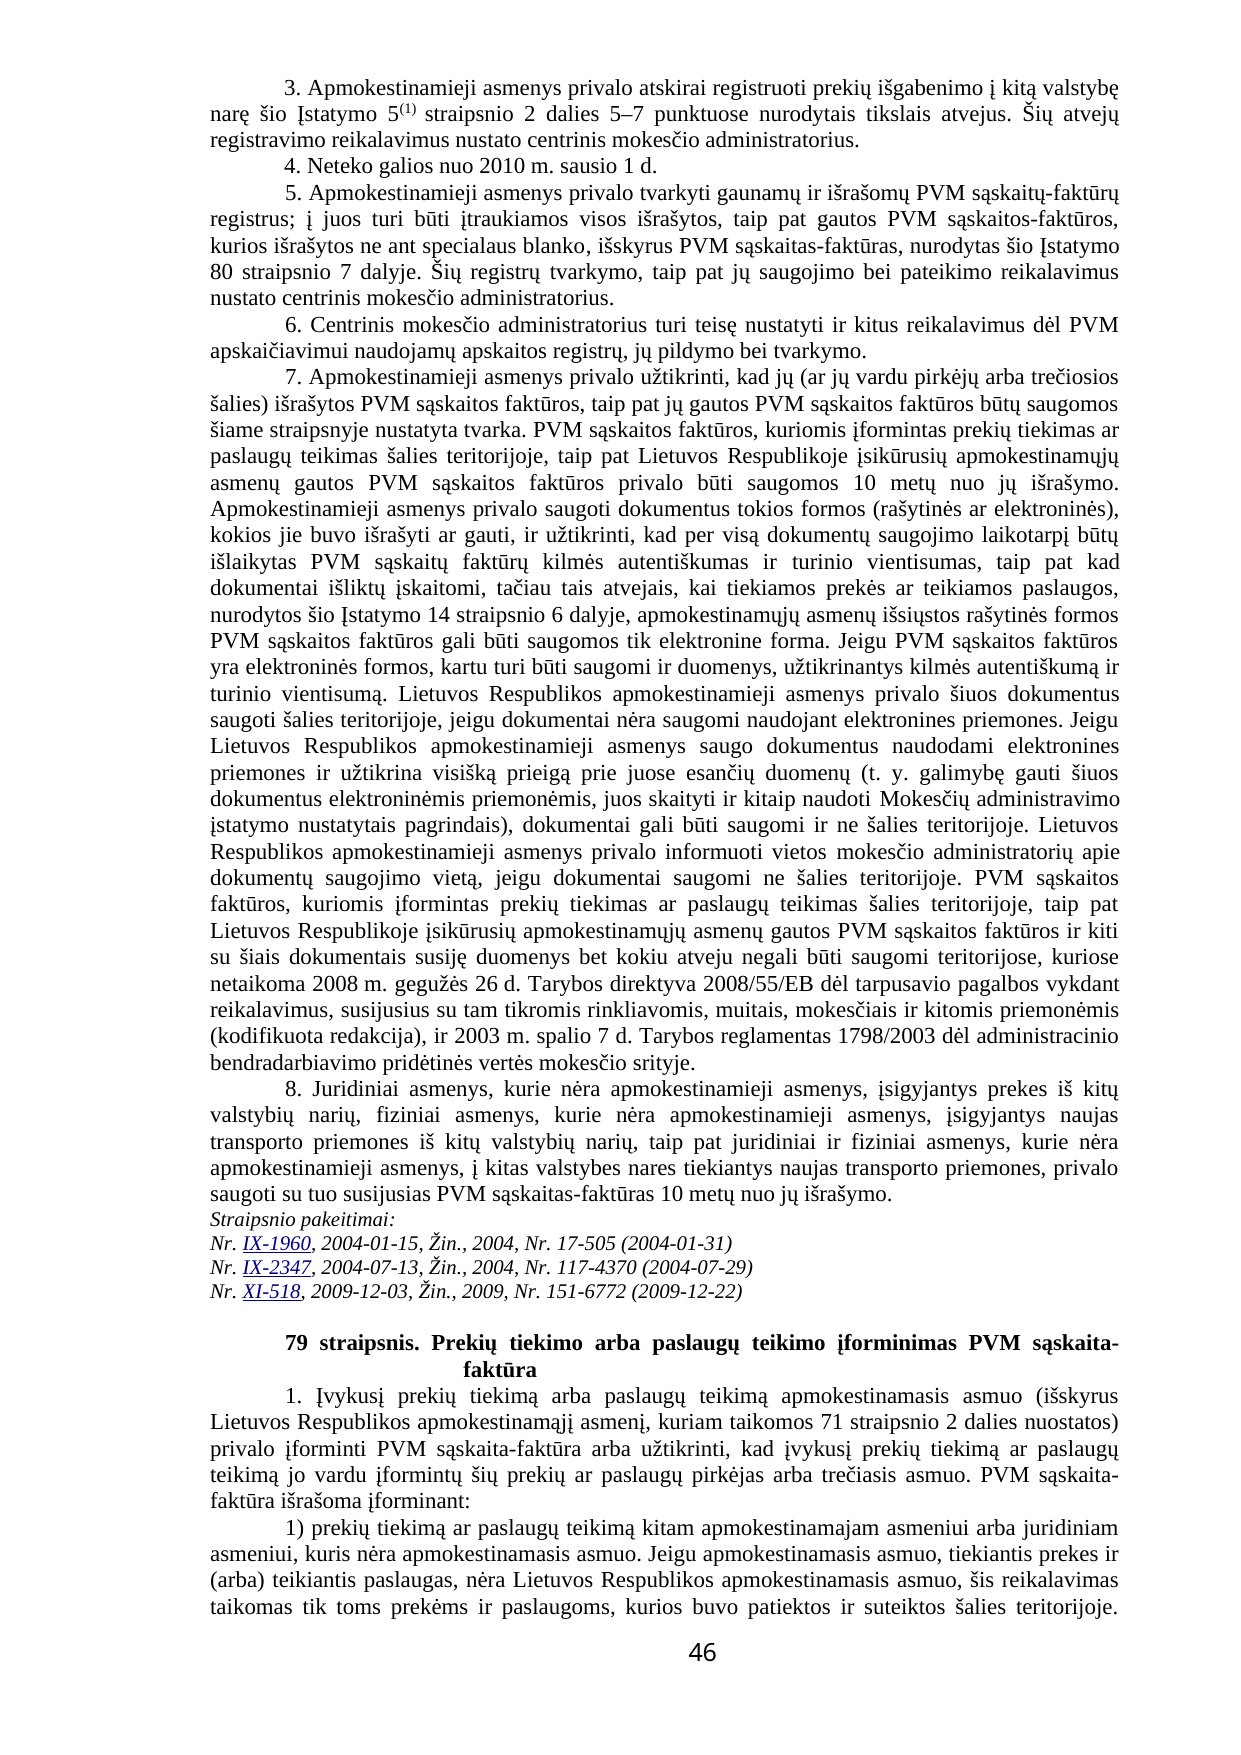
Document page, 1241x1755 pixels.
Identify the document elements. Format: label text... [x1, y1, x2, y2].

text 7. Apmokestinamieji asmenys privalo užtikrinti, kad jų (ar jų vardu pirkėjų arba trečiosios šalies) išrašytos PVM sąskaitos faktūros, taip pat jų gautos PVM sąskaitos faktūros būtų saugomos šiame straipsnyje nustatyta tvarka. PVM sąskaitos faktūros, kuriomis įformintas prekių tiekimas ar paslaugų teikimas šalies teritorijoje, taip pat Lietuvos Respublikoje įsikūrusių apmokestinamųjų asmenų gautos PVM sąskaitos faktūros privalo būti saugomos 10 metų nuo jų išrašymo. Apmokestinamieji asmenys privalo saugoti dokumentus tokios formos (rašytinės ar elektroninės), kokios jie buvo išrašyti ar gauti, ir užtikrinti, kad per visą dokumentų saugojimo laikotarpį būtų išlaikytas PVM sąskaitų faktūrų kilmės autentiškumas ir turinio vientisumas, taip pat kad dokumentai išliktų įskaitomi, tačiau tais atvejais, kai tiekiamos prekės ar teikiamos paslaugos, nurodytos šio Įstatymo 14 straipsnio 6 dalyje, apmokestinamųjų asmenų išsiųstos rašytinės formos PVM sąskaitos faktūros gali būti saugomos tik elektronine forma. Jeigu PVM sąskaitos faktūros yra elektroninės formos, kartu turi būti saugomi ir duomenys, užtikrinantys kilmės autentiškumą ir turinio vientisumą. Lietuvos Respublikos apmokestinamieji asmenys privalo šiuos dokumentus saugoti šalies teritorijoje, jeigu dokumentai nėra saugomi naudojant elektronines priemones. Jeigu Lietuvos Respublikos apmokestinamieji asmenys saugo dokumentus naudodami elektronines priemones ir užtikrina visišką prieigą prie juose esančių duomenų (t. y. galimybę gauti šiuos dokumentus elektroninėmis priemonėmis, juos skaityti ir kitaip naudoti Mokesčių administravimo įstatymo nustatytais pagrindais), dokumentai gali būti saugomi ir ne šalies teritorijoje. Lietuvos Respublikos apmokestinamieji asmenys privalo informuoti vietos mokesčio administratorių apie dokumentų saugojimo vietą, jeigu dokumentai saugomi ne šalies teritorijoje. PVM sąskaitos faktūros, kuriomis įformintas prekių tiekimas ar paslaugų teikimas šalies teritorijoje, taip pat Lietuvos Respublikoje įsikūrusių apmokestinamųjų asmenų gautos PVM sąskaitos faktūros ir kiti su šiais dokumentais susiję duomenys bet kokiu atveju negali būti saugomi teritorijose, kuriose netaikoma 2008 m. gegužės 26 d. Tarybos direktyva 2008/55/EB dėl tarpusavio pagalbos vykdant reikalavimus, susijusius su tam tikromis rinkliavomis, muitais, mokesčiais ir kitomis priemonėmis (kodifikuota redakcija), ir 2003 m. spalio 7 d. Tarybos reglamentas 1798/2003 dėl administracinio bendradarbiavimo pridėtinės vertės mokesčio srityje. [210, 363, 1120, 1075]
text 1) prekių tiekimą ar paslaugų teikimą kitam apmokestinamajam asmeniui arba juridiniam asmeniui, kuris nėra apmokestinamasis asmuo. Jeigu apmokestinamasis asmuo, tiekiantis prekes ir (arba) teikiantis paslaugas, nėra Lietuvos Respublikos apmokestinamasis asmuo, šis reikalavimas taikomas tik toms prekėms ir paslaugoms, kurios buvo patiektos ir suteiktos šalies teritorijoje. [210, 1514, 1120, 1619]
text 5. Apmokestinamieji asmenys privalo tvarkyti gaunamų ir išrašomų PVM sąskaitų-faktūrų registrus; į juos turi būti įtraukiamos visos išrašytos, taip pat gautos PVM sąskaitos-faktūros, kurios išrašytos ne ant specialaus blanko, išskyrus PVM sąskaitas-faktūras, nurodytas šio Įstatymo 80 straipsnio 7 dalyje. Šių registrų tvarkymo, taip pat jų saugojimo bei pateikimo reikalavimus nustato centrinis mokesčio administratorius. [210, 179, 1120, 311]
text 6. Centrinis mokesčio administratorius turi teisę nustatyti ir kitus reikalavimus dėl PVM apskaičiavimui naudojamų apskaitos registrų, jų pildymo bei tvarkymo. [210, 311, 1120, 363]
text 3. Apmokestinamieji asmenys privalo atskirai registruoti prekių išgabenimo į kitą valstybę narę šio Įstatymo 5(1) straipsnio 2 dalies 5–7 punktuose nurodytais tikslais atvejus. Šių atvejų registravimo reikalavimus nustato centrinis mokesčio administratorius. [210, 73, 1120, 153]
text 79 straipsnis. Prekių tiekimo arba paslaugų teikimo įforminimas PVM sąskaita-faktūra [285, 1329, 1120, 1382]
text 8. Juridiniai asmenys, kurie nėra apmokestinamieji asmenys, įsigyjantys prekes iš kitų valstybių narių, fiziniai asmenys, kurie nėra apmokestinamieji asmenys, įsigyjantys naujas transporto priemones iš kitų valstybių narių, taip pat juridiniai ir fiziniai asmenys, kurie nėra apmokestinamieji asmenys, į kitas valstybes nares tiekiantys naujas transporto priemones, privalo saugoti su tuo susijusias PVM sąskaitas-faktūras 10 metų nuo jų išrašymo. [210, 1075, 1120, 1207]
text Nr. IX-2347, 2004-07-13, Žin., 2004, Nr. 117-4370 (2004-07-29) [210, 1255, 1120, 1279]
text Nr. XI-518, 2009-12-03, Žin., 2009, Nr. 151-6772 (2009-12-22) [210, 1279, 1120, 1303]
text 4. Neteko galios nuo 2010 m. sausio 1 d. [210, 153, 1120, 179]
text Nr. IX-1960, 2004-01-15, Žin., 2004, Nr. 17-505 (2004-01-31) [210, 1231, 1120, 1255]
text Straipsnio pakeitimai: [210, 1207, 1120, 1231]
text 1. Įvykusį prekių tiekimą arba paslaugų teikimą apmokestinamasis asmuo (išskyrus Lietuvos Respublikos apmokestinamąjį asmenį, kuriam taikomos 71 straipsnio 2 dalies nuostatos) privalo įforminti PVM sąskaita-faktūra arba užtikrinti, kad įvykusį prekių tiekimą ar paslaugų teikimą jo vardu įformintų šių prekių ar paslaugų pirkėjas arba trečiasis asmuo. PVM sąskaita-faktūra išrašoma įforminant: [210, 1382, 1120, 1514]
